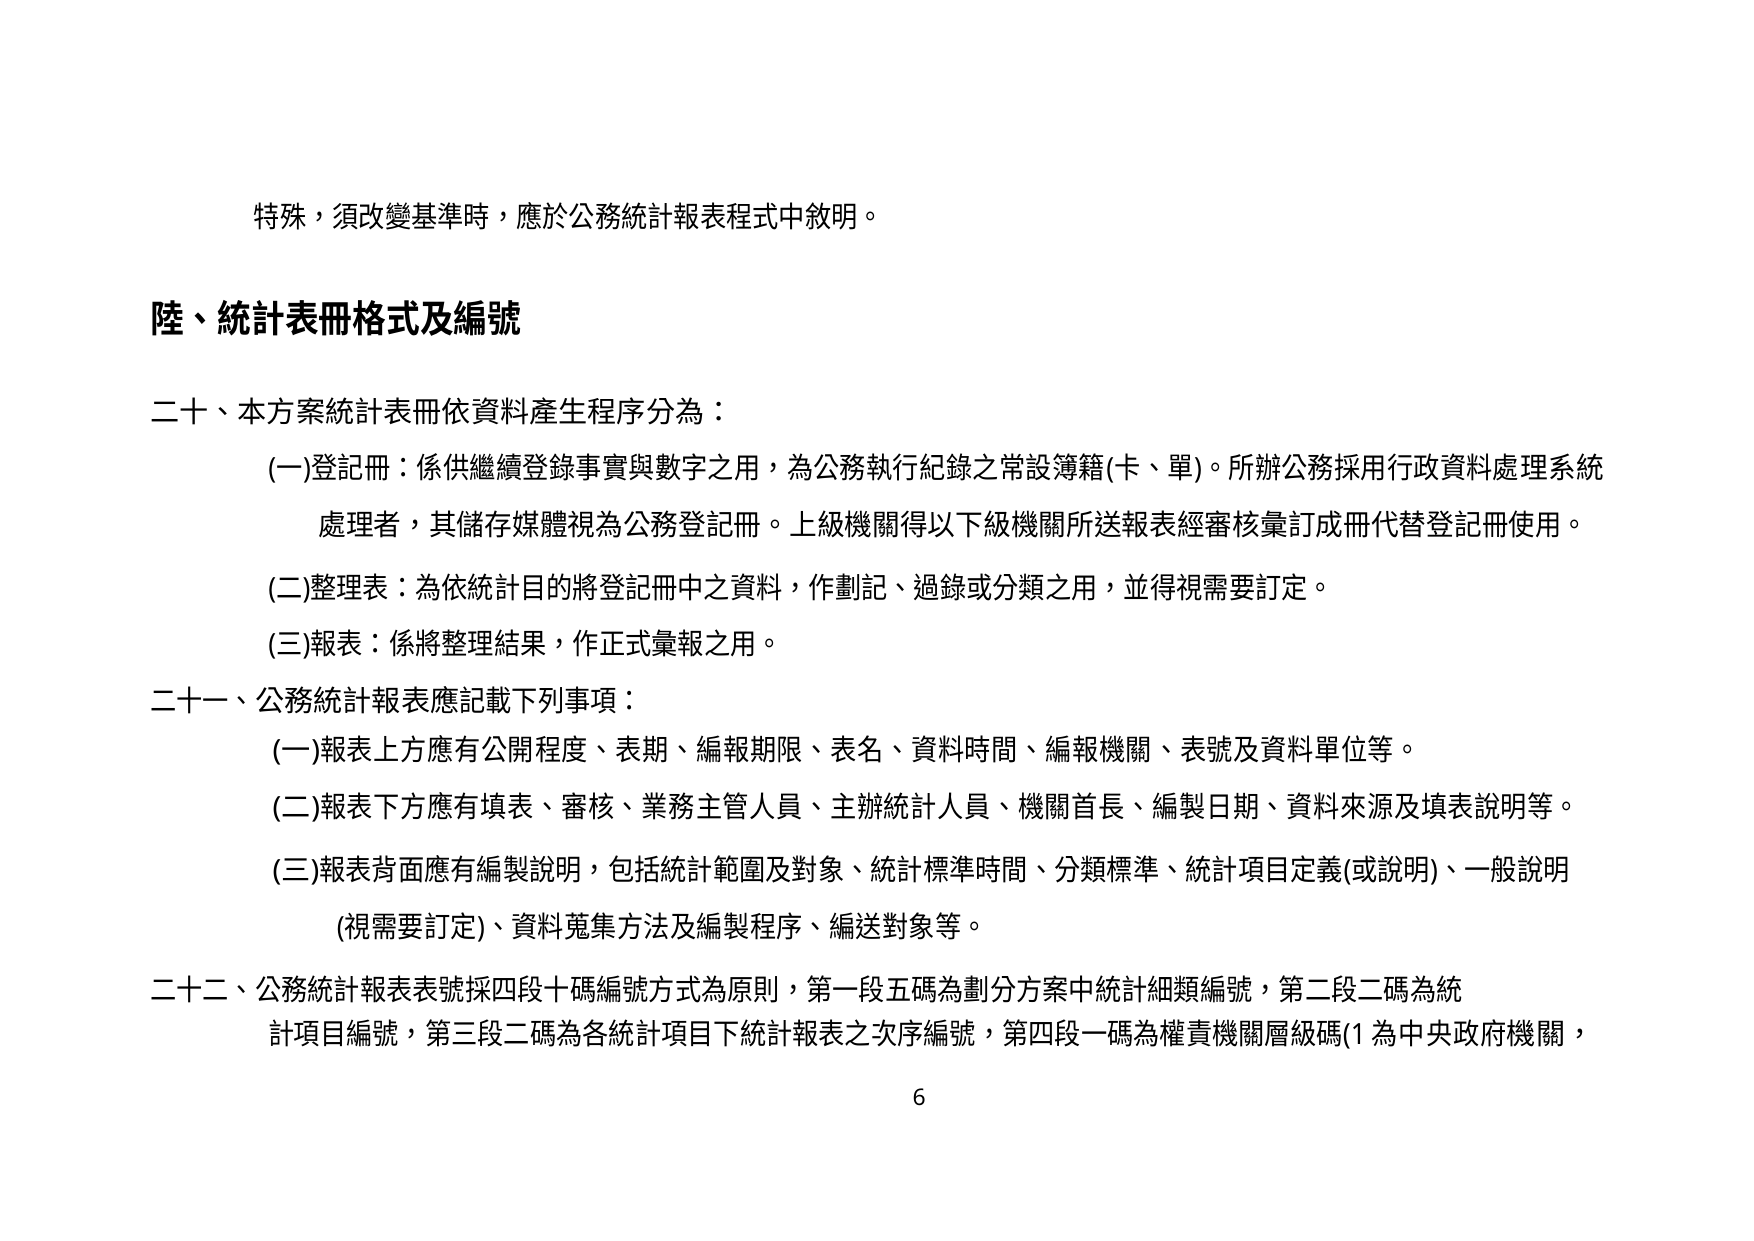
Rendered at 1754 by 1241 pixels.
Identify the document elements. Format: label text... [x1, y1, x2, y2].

subtitle 二十、本方案統計表冊依資料產生程序分為： [150, 388, 1616, 431]
subtitle (三)報表：係將整理結果，作正式彙報之用。 [150, 621, 869, 663]
subtitle 計項目編號，第三段二碼為各統計項目下統計報表之次序編號，第四段一碼為權責機關層級碼(1為中央政府機關，2為市政府機關，3為區公所)。 [268, 1010, 1576, 1053]
subtitle (一)登記冊：係供繼續登錄事實與數字之用，為公務執行紀錄之常設簿籍(卡、單)。所辦公務採用行政資料處理系統處理者，其儲存媒體視為公務登記冊。上級機關得以下級機關所送報表經審核彙訂成冊代替登記冊使用。 [268, 444, 1604, 544]
subtitle (三)報表背面應有編製說明，包括統計範圍及對象、統計標準時間、分類標準、統計項目定義(或說明)、一般說明(視需要訂定)、資料蒐集方法及編製程序、編送對象等。 [272, 846, 1576, 946]
subtitle 二十二、公務統計報表表號採四段十碼編號方式為原則，第一段五碼為劃分方案中統計細類編號，第二段二碼為統 [150, 967, 1616, 1009]
subtitle (一)報表上方應有公開程度、表期、編報期限、表名、資料時間、編報機關、表號及資料單位等。 [272, 726, 1616, 769]
subtitle 二十一、公務統計報表應記載下列事項： [150, 677, 1616, 719]
subtitle (二)整理表：為依統計目的將登記冊中之資料，作劃記、過錄或分類之用，並得視需要訂定。 [268, 565, 1616, 607]
subtitle 陸、統計表冊格式及編號 [150, 289, 1616, 344]
subtitle (二)報表下方應有填表、審核、業務主管人員、主辦統計人員、機關首長、編製日期、資料來源及填表說明等。 [272, 783, 1576, 826]
subtitle 特殊，須改變基準時，應於公務統計報表程式中敘明。 [253, 193, 1616, 236]
